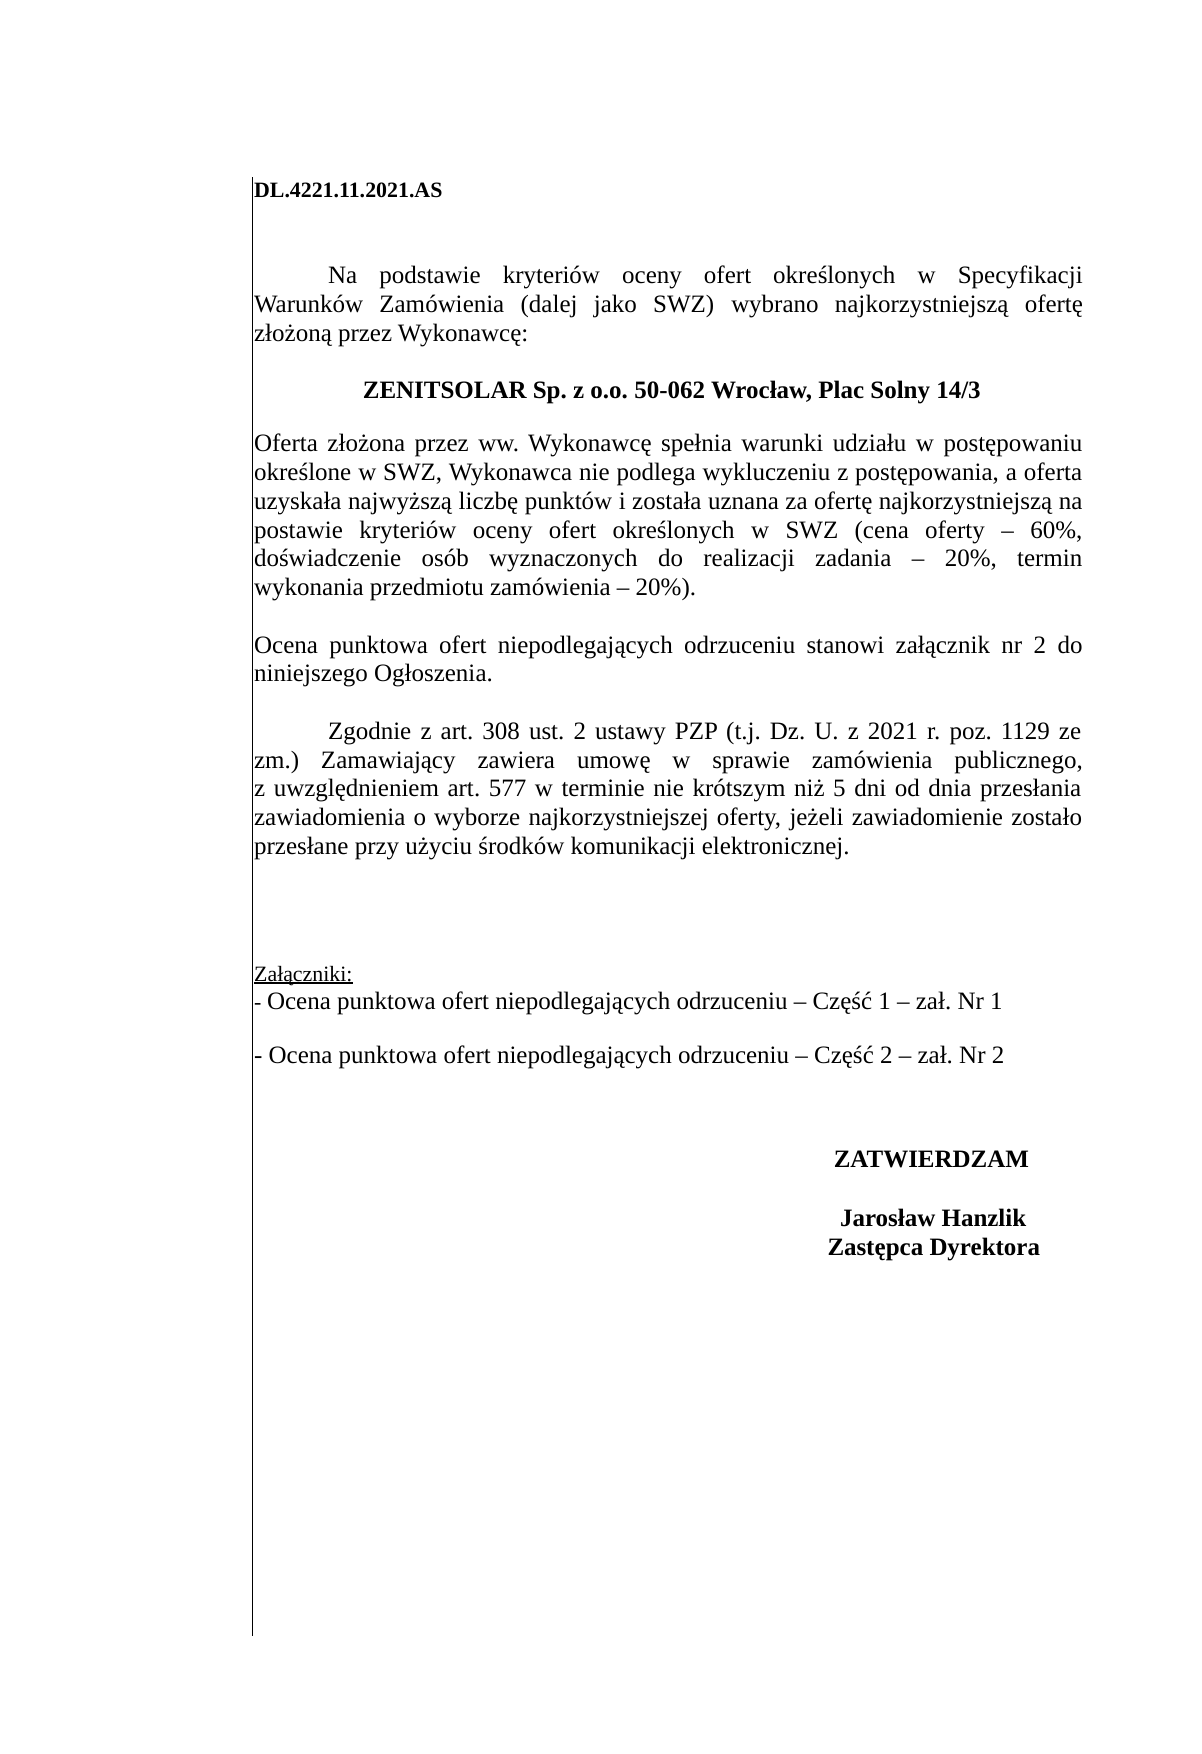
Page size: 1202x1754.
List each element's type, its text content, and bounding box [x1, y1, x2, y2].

text Na podstawie kryteriów oceny ofert określonych w Specyfikacji Warunków Zamówienia (dalej jako SWZ) wybrano najkorzystniejszą ofertę złożoną przez Wykonawcę: [254, 261, 1083, 347]
text ZATWIERDZAM [254, 1144, 1083, 1173]
text Oferta złożona przez ww. Wykonawcę spełnia warunki udziału w postępowaniu określone w SWZ, Wykonawca nie podlega wykluczeniu z postępowania, a oferta uzyskała najwyższą liczbę punktów i została uznana za ofertę najkorzystniejszą na postawie kryteriów oceny ofert określonych w SWZ (cena oferty – 60%, doświadczenie osób wyznaczonych do realizacji zadania – 20%, termin wykonania przedmiotu zamówienia – 20%). [254, 428, 1083, 601]
text Załączniki: [254, 961, 1083, 986]
text Zgodnie z art. 308 ust. 2 ustawy PZP (t.j. Dz. U. z 2021 r. poz. 1129 ze zm.) Zamawiający zawiera umowę w sprawie zamówienia publicznego, z uwzględnieniem art. 577 w terminie nie krótszym niż 5 dni od dnia przesłania zawiadomienia o wyborze najkorzystniejszej oferty, jeżeli zawiadomienie zostało przesłane przy użyciu środków komunikacji elektronicznej. [254, 716, 1083, 860]
text Zastępca Dyrektora [254, 1232, 1083, 1261]
text Jarosław Hanzlik [254, 1203, 1083, 1232]
text ZENITSOLAR Sp. z o.o. 50-062 Wrocław, Plac Solny 14/3 [254, 376, 1083, 404]
text Ocena punktowa ofert niepodlegających odrzuceniu stanowi załącznik nr 2 do niniejszego Ogłoszenia. [254, 630, 1083, 687]
text - Ocena punktowa ofert niepodlegających odrzuceniu – Część 1 – zał. Nr 1 [254, 986, 1083, 1014]
text - Ocena punktowa ofert niepodlegających odrzuceniu – Część 2 – zał. Nr 2 [254, 1040, 1083, 1068]
